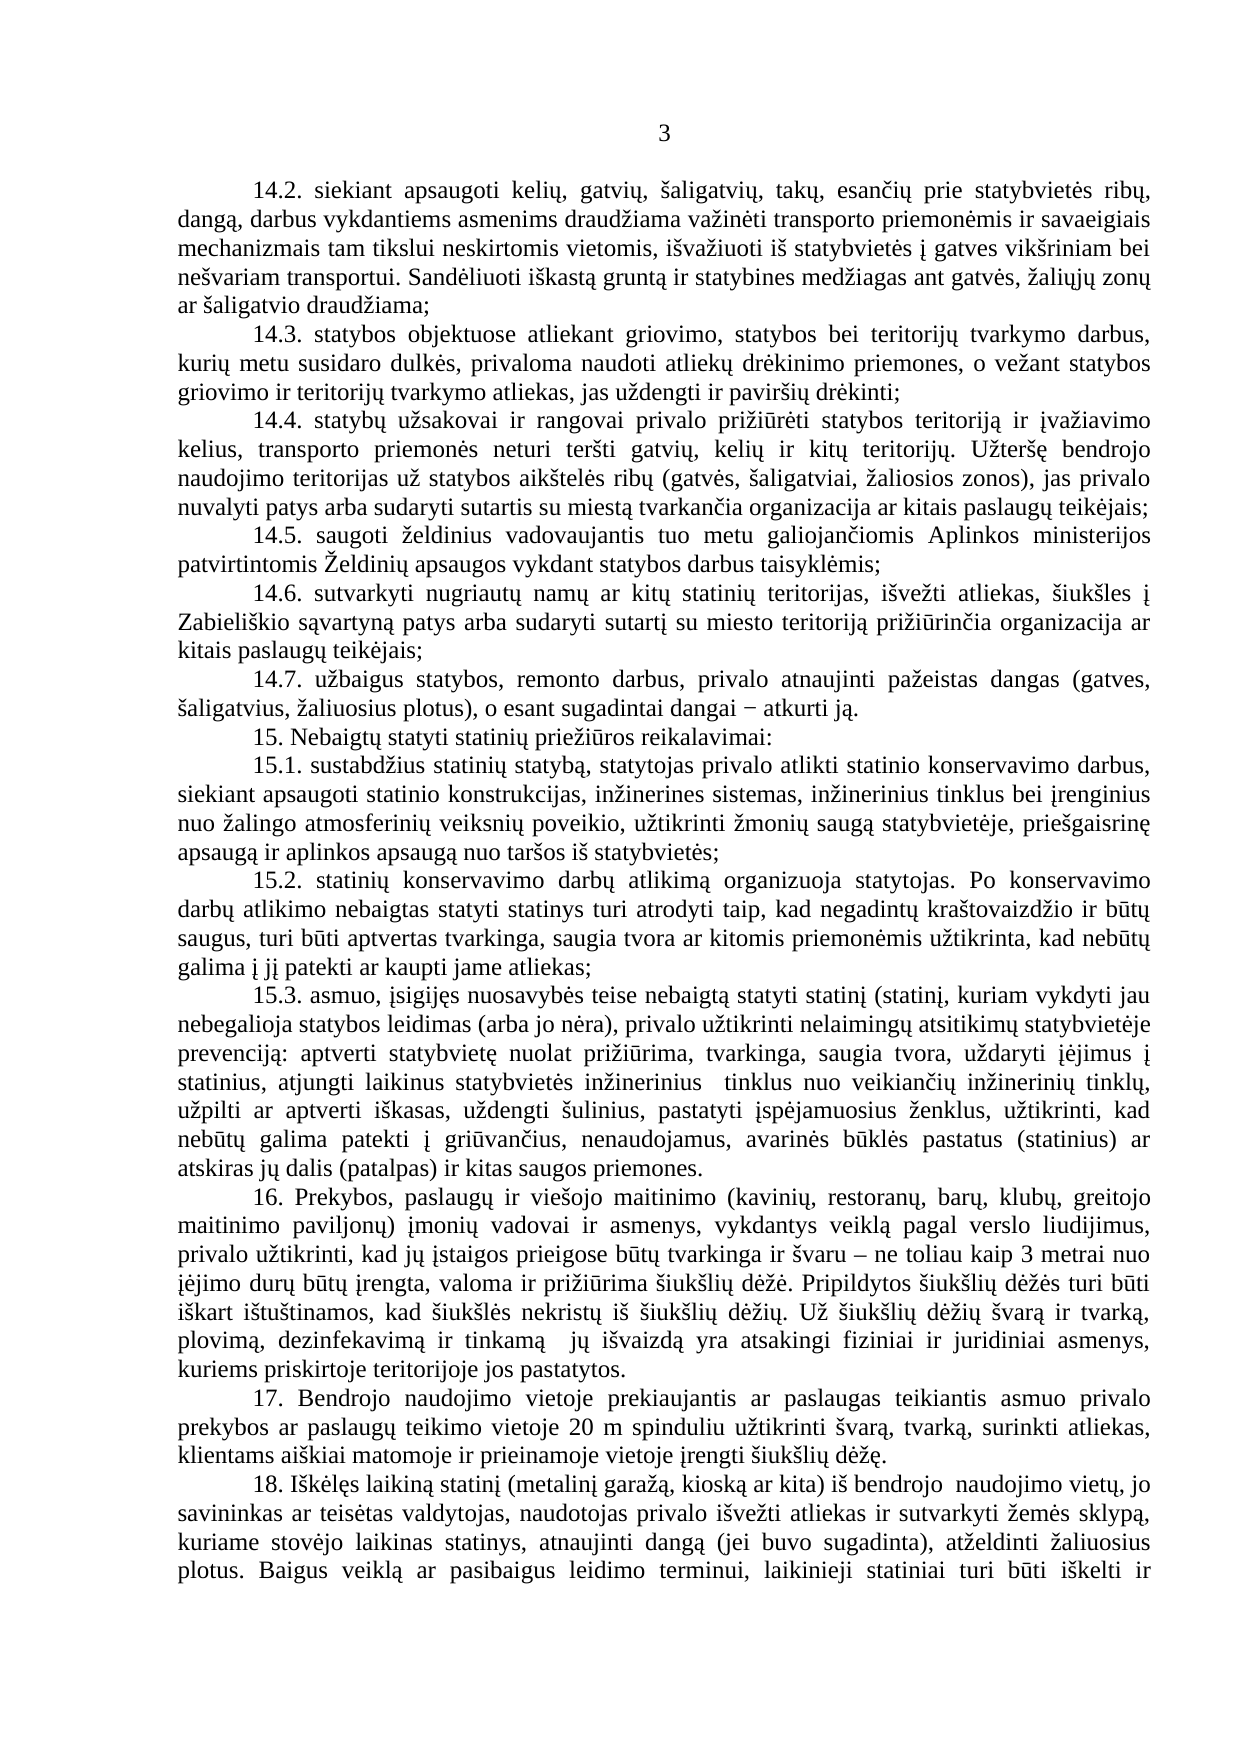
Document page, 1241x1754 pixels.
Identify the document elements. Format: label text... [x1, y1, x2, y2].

text 14.5. saugoti želdinius vadovaujantis tuo metu galiojančiomis Aplinkos ministerijos patvirtintomis Želdinių apsaugos vykdant statybos darbus taisyklėmis; [177, 521, 1152, 578]
text 14.6. sutvarkyti nugriautų namų ar kitų statinių teritorijas, išvežti atliekas, šiukšles į Zabieliškio sąvartyną patys arba sudaryti sutartį su miesto teritoriją prižiūrinčia organizacija ar kitais paslaugų teikėjais; [177, 578, 1152, 664]
text 14.7. užbaigus statybos, remonto darbus, privalo atnaujinti pažeistas dangas (gatves, šaligatvius, žaliuosius plotus), o esant sugadintai dangai − atkurti ją. [177, 664, 1152, 722]
text 17. Bendrojo naudojimo vietoje prekiaujantis ar paslaugas teikiantis asmuo privalo prekybos ar paslaugų teikimo vietoje 20 m spinduliu užtikrinti švarą, tvarką, surinkti atliekas, klientams aiškiai matomoje ir prieinamoje vietoje įrengti šiukšlių dėžę. [177, 1383, 1152, 1469]
text 15.2. statinių konservavimo darbų atlikimą organizuoja statytojas. Po konservavimo darbų atlikimo nebaigtas statyti statinys turi atrodyti taip, kad negadintų kraštovaizdžio ir būtų saugus, turi būti aptvertas tvarkinga, saugia tvora ar kitomis priemonėmis užtikrinta, kad nebūtų galima į jį patekti ar kaupti jame atliekas; [177, 866, 1152, 981]
text 14.2. siekiant apsaugoti kelių, gatvių, šaligatvių, takų, esančių prie statybvietės ribų, dangą, darbus vykdantiems asmenims draudžiama važinėti transporto priemonėmis ir savaeigiais mechanizmais tam tikslui neskirtomis vietomis, išvažiuoti iš statybvietės į gatves vikšriniam bei nešvariam transportui. Sandėliuoti iškastą gruntą ir statybines medžiagas ant gatvės, žaliųjų zonų ar šaligatvio draudžiama; [177, 176, 1152, 319]
text 15.1. sustabdžius statinių statybą, statytojas privalo atlikti statinio konservavimo darbus, siekiant apsaugoti statinio konstrukcijas, inžinerines sistemas, inžinerinius tinklus bei įrenginius nuo žalingo atmosferinių veiksnių poveikio, užtikrinti žmonių saugą statybvietėje, priešgaisrinę apsaugą ir aplinkos apsaugą nuo taršos iš statybvietės; [177, 751, 1152, 866]
text 18. Iškėlęs laikiną statinį (metalinį garažą, kioską ar kita) iš bendrojo naudojimo vietų, jo savininkas ar teisėtas valdytojas, naudotojas privalo išvežti atliekas ir sutvarkyti žemės sklypą, kuriame stovėjo laikinas statinys, atnaujinti dangą (jei buvo sugadinta), atželdinti žaliuosius plotus. Baigus veiklą ar pasibaigus leidimo terminui, laikinieji statiniai turi būti iškelti ir [177, 1469, 1152, 1584]
text 14.4. statybų užsakovai ir rangovai privalo prižiūrėti statybos teritoriją ir įvažiavimo kelius, transporto priemonės neturi teršti gatvių, kelių ir kitų teritorijų. Užteršę bendrojo naudojimo teritorijas už statybos aikštelės ribų (gatvės, šaligatviai, žaliosios zonos), jas privalo nuvalyti patys arba sudaryti sutartis su miestą tvarkančia organizacija ar kitais paslaugų teikėjais; [177, 406, 1152, 521]
text 14.3. statybos objektuose atliekant griovimo, statybos bei teritorijų tvarkymo darbus, kurių metu susidaro dulkės, privaloma naudoti atliekų drėkinimo priemones, o vežant statybos griovimo ir teritorijų tvarkymo atliekas, jas uždengti ir paviršių drėkinti; [177, 319, 1152, 406]
text 16. Prekybos, paslaugų ir viešojo maitinimo (kavinių, restoranų, barų, klubų, greitojo maitinimo paviljonų) įmonių vadovai ir asmenys, vykdantys veiklą pagal verslo liudijimus, privalo užtikrinti, kad jų įstaigos prieigose būtų tvarkinga ir švaru – ne toliau kaip 3 metrai nuo įėjimo durų būtų įrengta, valoma ir prižiūrima šiukšlių dėžė. Pripildytos šiukšlių dėžės turi būti iškart ištuštinamos, kad šiukšlės nekristų iš šiukšlių dėžių. Už šiukšlių dėžių švarą ir tvarką, plovimą, dezinfekavimą ir tinkamą jų išvaizdą yra atsakingi fiziniai ir juridiniai asmenys, kuriems priskirtoje teritorijoje jos pastatytos. [177, 1182, 1152, 1383]
text 15. Nebaigtų statyti statinių priežiūros reikalavimai: [177, 722, 1152, 751]
text 15.3. asmuo, įsigijęs nuosavybės teise nebaigtą statyti statinį (statinį, kuriam vykdyti jau nebegalioja statybos leidimas (arba jo nėra), privalo užtikrinti nelaimingų atsitikimų statybvietėje prevenciją: aptverti statybvietę nuolat prižiūrima, tvarkinga, saugia tvora, uždaryti įėjimus į statinius, atjungti laikinus statybvietės inžinerinius tinklus nuo veikiančių inžinerinių tinklų, užpilti ar aptverti iškasas, uždengti šulinius, pastatyti įspėjamuosius ženklus, užtikrinti, kad nebūtų galima patekti į griūvančius, nenaudojamus, avarinės būklės pastatus (statinius) ar atskiras jų dalis (patalpas) ir kitas saugos priemones. [177, 981, 1152, 1182]
